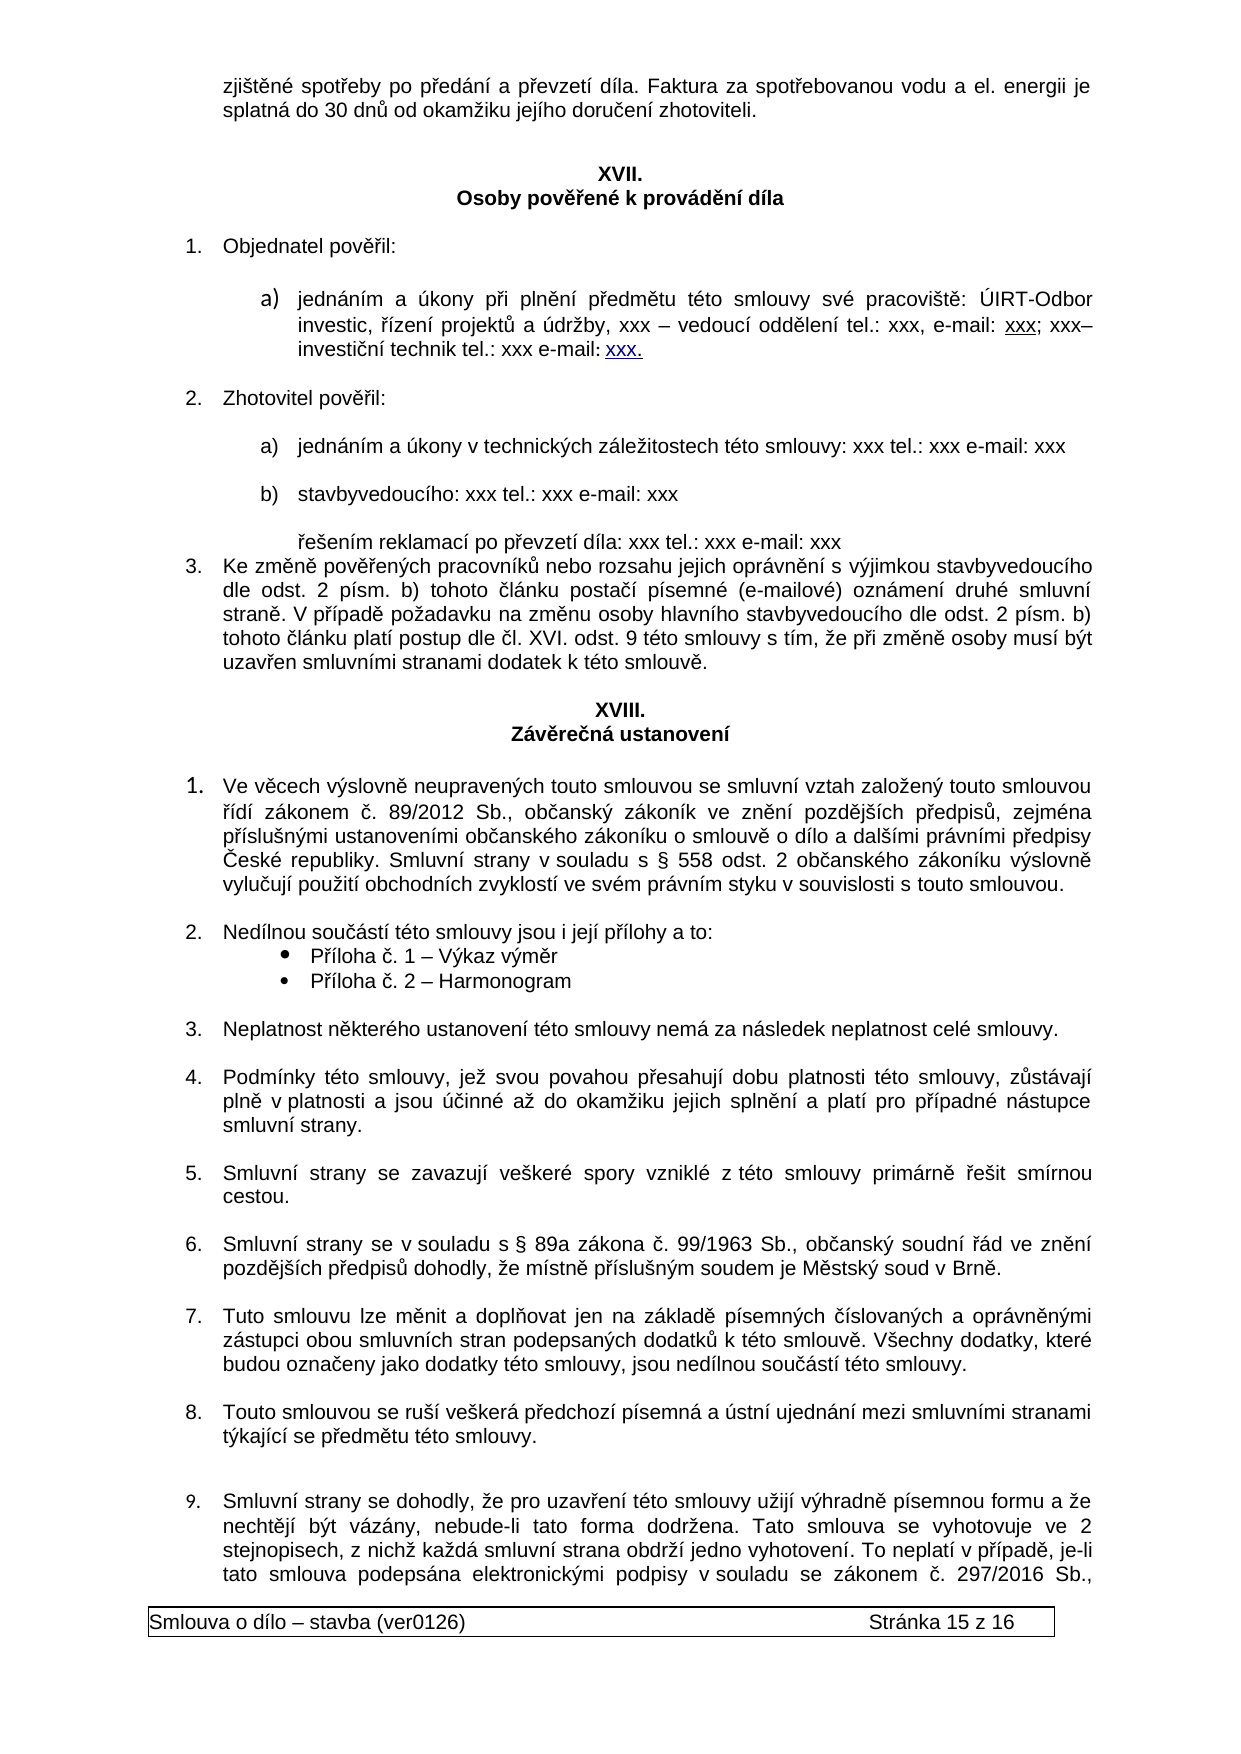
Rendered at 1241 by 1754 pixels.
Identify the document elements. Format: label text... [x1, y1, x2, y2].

list Nedílnou součástí této smlouvy jsou i její přílohy a to: [185, 919, 1093, 943]
list Smluvní strany se v souladu s § 89a zákona č. 99/1963 Sb., občanský soudní řád ve znění pozdějších předpisů dohodly, že místně příslušným soudem je Městský soud v Brně. [185, 1232, 1093, 1280]
text XVIII. [148, 697, 1093, 721]
list Příloha č. 2 – Harmonogram [281, 968, 1093, 993]
list Zhotovitel pověřil: [185, 386, 1093, 410]
list jednáním a úkony při plnění předmětu této smlouvy své pracoviště: ÚIRT-Odbor investic, řízení projektů a údržby, xxx – vedoucí oddělení tel.: xxx, e-mail: xxx; xxx– investiční technik tel.: xxx e-mail: xxx. [260, 282, 1093, 362]
list stavbyvedoucího: xxx tel.: xxx e-mail: xxx [260, 482, 1093, 506]
list Touto smlouvou se ruší veškerá předchozí písemná a ústní ujednání mezi smluvními stranami týkající se předmětu této smlouvy. [185, 1400, 1093, 1448]
text Osoby pověřené k provádění díla [148, 186, 1093, 210]
list Ve věcech výslovně neupravených touto smlouvou se smluvní vztah založený touto smlouvou řídí zákonem č. 89/2012 Sb., občanský zákoník ve znění pozdějších předpisů, zejména příslušnými ustanoveními občanského zákoníku o smlouvě o dílo a dalšími právními předpisy České republiky. Smluvní strany v souladu s § 558 odst. 2 občanského zákoníku výslovně vylučují použití obchodních zvyklostí ve svém právním styku v souvislosti s touto smlouvou. [185, 769, 1093, 896]
list Objednatel pověřil: [185, 234, 1093, 258]
list Příloha č. 1 – Výkaz výměr [281, 943, 1093, 968]
list jednáním a úkony v technických záležitostech této smlouvy: xxx tel.: xxx e-mail: xxx [260, 434, 1093, 458]
list zjištěné spotřeby po předání a převzetí díla. Faktura za spotřebovanou vodu a el. energii je splatná do 30 dnů od okamžiku jejího doručení zhotoviteli. [185, 74, 1093, 122]
text XVII. [148, 162, 1093, 186]
list Neplatnost některého ustanovení této smlouvy nemá za následek neplatnost celé smlouvy. [185, 1017, 1093, 1041]
text Závěrečná ustanovení [148, 721, 1093, 745]
text řešením reklamací po převzetí díla: xxx tel.: xxx e-mail: xxx [298, 530, 1093, 554]
list Tuto smlouvu lze měnit a doplňovat jen na základě písemných číslovaných a oprávněnými zástupci obou smluvních stran podepsaných dodatků k této smlouvě. Všechny dodatky, které budou označeny jako dodatky této smlouvy, jsou nedílnou součástí této smlouvy. [185, 1304, 1093, 1376]
list Podmínky této smlouvy, jež svou povahou přesahují dobu platnosti této smlouvy, zůstávají plně v platnosti a jsou účinné až do okamžiku jejich splnění a platí pro případné nástupce smluvní strany. [185, 1064, 1093, 1136]
list Ke změně pověřených pracovníků nebo rozsahu jejich oprávnění s výjimkou stavbyvedoucího dle odst. 2 písm. b) tohoto článku postačí písemné (e-mailové) oznámení druhé smluvní straně. V případě požadavku na změnu osoby hlavního stavbyvedoucího dle odst. 2 písm. b) tohoto článku platí postup dle čl. XVI. odst. 9 této smlouvy s tím, že při změně osoby musí být uzavřen smluvními stranami dodatek k této smlouvě. [185, 554, 1093, 673]
list Smluvní strany se zavazují veškeré spory vzniklé z této smlouvy primárně řešit smírnou cestou. [185, 1160, 1093, 1208]
list Smluvní strany se dohodly, že pro uzavření této smlouvy užijí výhradně písemnou formu a že nechtějí být vázány, nebude-li tato forma dodržena. Tato smlouva se vyhotovuje ve 2 stejnopisech, z nichž každá smluvní strana obdrží jedno vyhotovení. To neplatí v případě, je-li tato smlouva podepsána elektronickými podpisy v souladu se zákonem č. 297/2016 Sb., [185, 1488, 1093, 1586]
